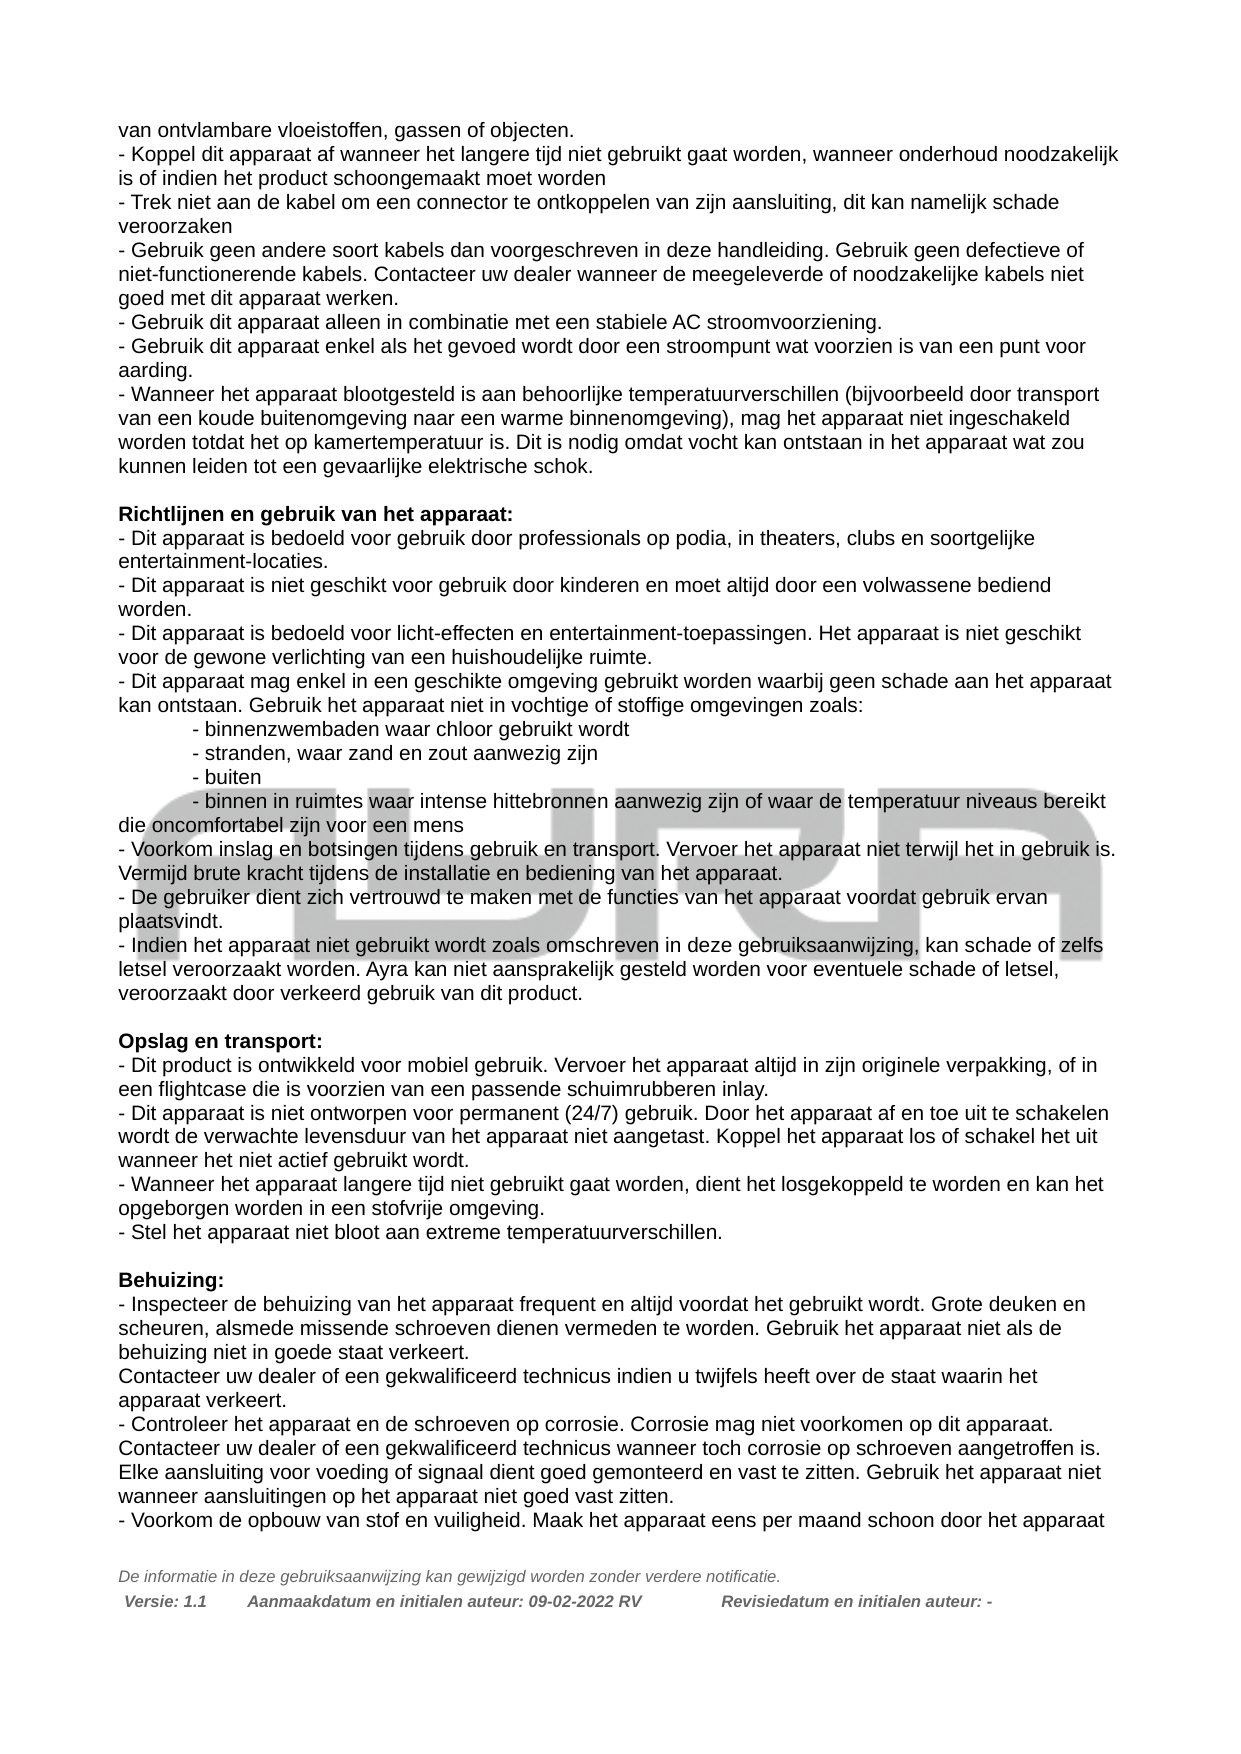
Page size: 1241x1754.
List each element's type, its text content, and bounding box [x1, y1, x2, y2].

text - Voorkom inslag en botsingen tijdens gebruik en transport. Vervoer het apparaat niet terwijl het in gebruik is. Vermijd brute kracht tijdens de installatie en bediening van het apparaat. [118, 837, 1122, 885]
text - stranden, waar zand en zout aanwezig zijn [118, 741, 1122, 765]
text Elke aansluiting voor voeding of signaal dient goed gemonteerd en vast te zitten. Gebruik het apparaat niet wanneer aansluitingen op het apparaat niet goed vast zitten. [118, 1460, 1122, 1508]
text - Gebruik dit apparaat alleen in combinatie met een stabiele AC stroomvoorziening. [118, 310, 1122, 334]
text - Wanneer het apparaat langere tijd niet gebruikt gaat worden, dient het losgekoppeld te worden en kan het opgeborgen worden in een stofvrije omgeving. [118, 1172, 1122, 1220]
text - Dit apparaat mag enkel in een geschikte omgeving gebruikt worden waarbij geen schade aan het apparaat kan ontstaan. Gebruik het apparaat niet in vochtige of stoffige omgevingen zoals: [118, 669, 1122, 717]
text Richtlijnen en gebruik van het apparaat: [118, 501, 1122, 525]
text - Gebruik geen andere soort kabels dan voorgeschreven in deze handleiding. Gebruik geen defectieve of niet-functionerende kabels. Contacteer uw dealer wanneer de meegeleverde of noodzakelijke kabels niet goed met dit apparaat werken. [118, 238, 1122, 310]
text - buiten [118, 765, 1122, 789]
text - Dit apparaat is bedoeld voor licht-effecten en entertainment-toepassingen. Het apparaat is niet geschikt voor de gewone verlichting van een huishoudelijke ruimte. [118, 621, 1122, 669]
text - Inspecteer de behuizing van het apparaat frequent en altijd voordat het gebruikt wordt. Grote deuken en scheuren, alsmede missende schroeven dienen vermeden te worden. Gebruik het apparaat niet als de behuizing niet in goede staat verkeert. [118, 1292, 1122, 1364]
text - Dit product is ontwikkeld voor mobiel gebruik. Vervoer het apparaat altijd in zijn originele verpakking, of in een flightcase die is voorzien van een passende schuimrubberen inlay. [118, 1052, 1122, 1100]
text - Controleer het apparaat en de schroeven op corrosie. Corrosie mag niet voorkomen op dit apparaat. Contacteer uw dealer of een gekwalificeerd technicus wanneer toch corrosie op schroeven aangetroffen is. [118, 1412, 1122, 1460]
text - Dit apparaat is bedoeld voor gebruik door professionals op podia, in theaters, clubs en soortgelijke entertainment-locaties. [118, 525, 1122, 573]
text - Koppel dit apparaat af wanneer het langere tijd niet gebruikt gaat worden, wanneer onderhoud noodzakelijk is of indien het product schoongemaakt moet worden [118, 142, 1122, 190]
text - binnenzwembaden waar chloor gebruikt wordt [118, 717, 1122, 741]
text Contacteer uw dealer of een gekwalificeerd technicus indien u twijfels heeft over de staat waarin het apparaat verkeert. [118, 1364, 1122, 1412]
text - Voorkom de opbouw van stof en vuiligheid. Maak het apparaat eens per maand schoon door het apparaat [118, 1508, 1122, 1532]
text - Indien het apparaat niet gebruikt wordt zoals omschreven in deze gebruiksaanwijzing, kan schade of zelfs letsel veroorzaakt worden. Ayra kan niet aansprakelijk gesteld worden voor eventuele schade of letsel, veroorzaakt door verkeerd gebruik van dit product. Opslag en transport: [118, 933, 1122, 1052]
text - Dit apparaat is niet geschikt voor gebruik door kinderen en moet altijd door een volwassene bediend worden. [118, 573, 1122, 621]
text - Stel het apparaat niet bloot aan extreme temperatuurverschillen. [118, 1220, 1122, 1244]
text - binnen in ruimtes waar intense hittebronnen aanwezig zijn of waar de temperatuur niveaus bereikt die oncomfortabel zijn voor een mens [118, 789, 1122, 837]
text - Gebruik dit apparaat enkel als het gevoed wordt door een stroompunt wat voorzien is van een punt voor aarding. [118, 334, 1122, 382]
text - De gebruiker dient zich vertrouwd te maken met de functies van het apparaat voordat gebruik ervan plaatsvindt. [118, 885, 1122, 933]
text - Trek niet aan de kabel om een connector te ontkoppelen van zijn aansluiting, dit kan namelijk schade veroorzaken [118, 190, 1122, 238]
text - Dit apparaat is niet ontworpen voor permanent (24/7) gebruik. Door het apparaat af en toe uit te schakelen wordt de verwachte levensduur van het apparaat niet aangetast. Koppel het apparaat los of schakel het uit wanneer het niet actief gebruikt wordt. [118, 1100, 1122, 1172]
text van ontvlambare vloeistoffen, gassen of objecten. [118, 118, 1122, 142]
text Behuizing: [118, 1244, 1122, 1292]
text - Wanneer het apparaat blootgesteld is aan behoorlijke temperatuurverschillen (bijvoorbeeld door transport van een koude buitenomgeving naar een warme binnenomgeving), mag het apparaat niet ingeschakeld worden totdat het op kamertemperatuur is. Dit is nodig omdat vocht kan ontstaan in het apparaat wat zou kunnen leiden tot een gevaarlijke elektrische schok. [118, 382, 1122, 477]
